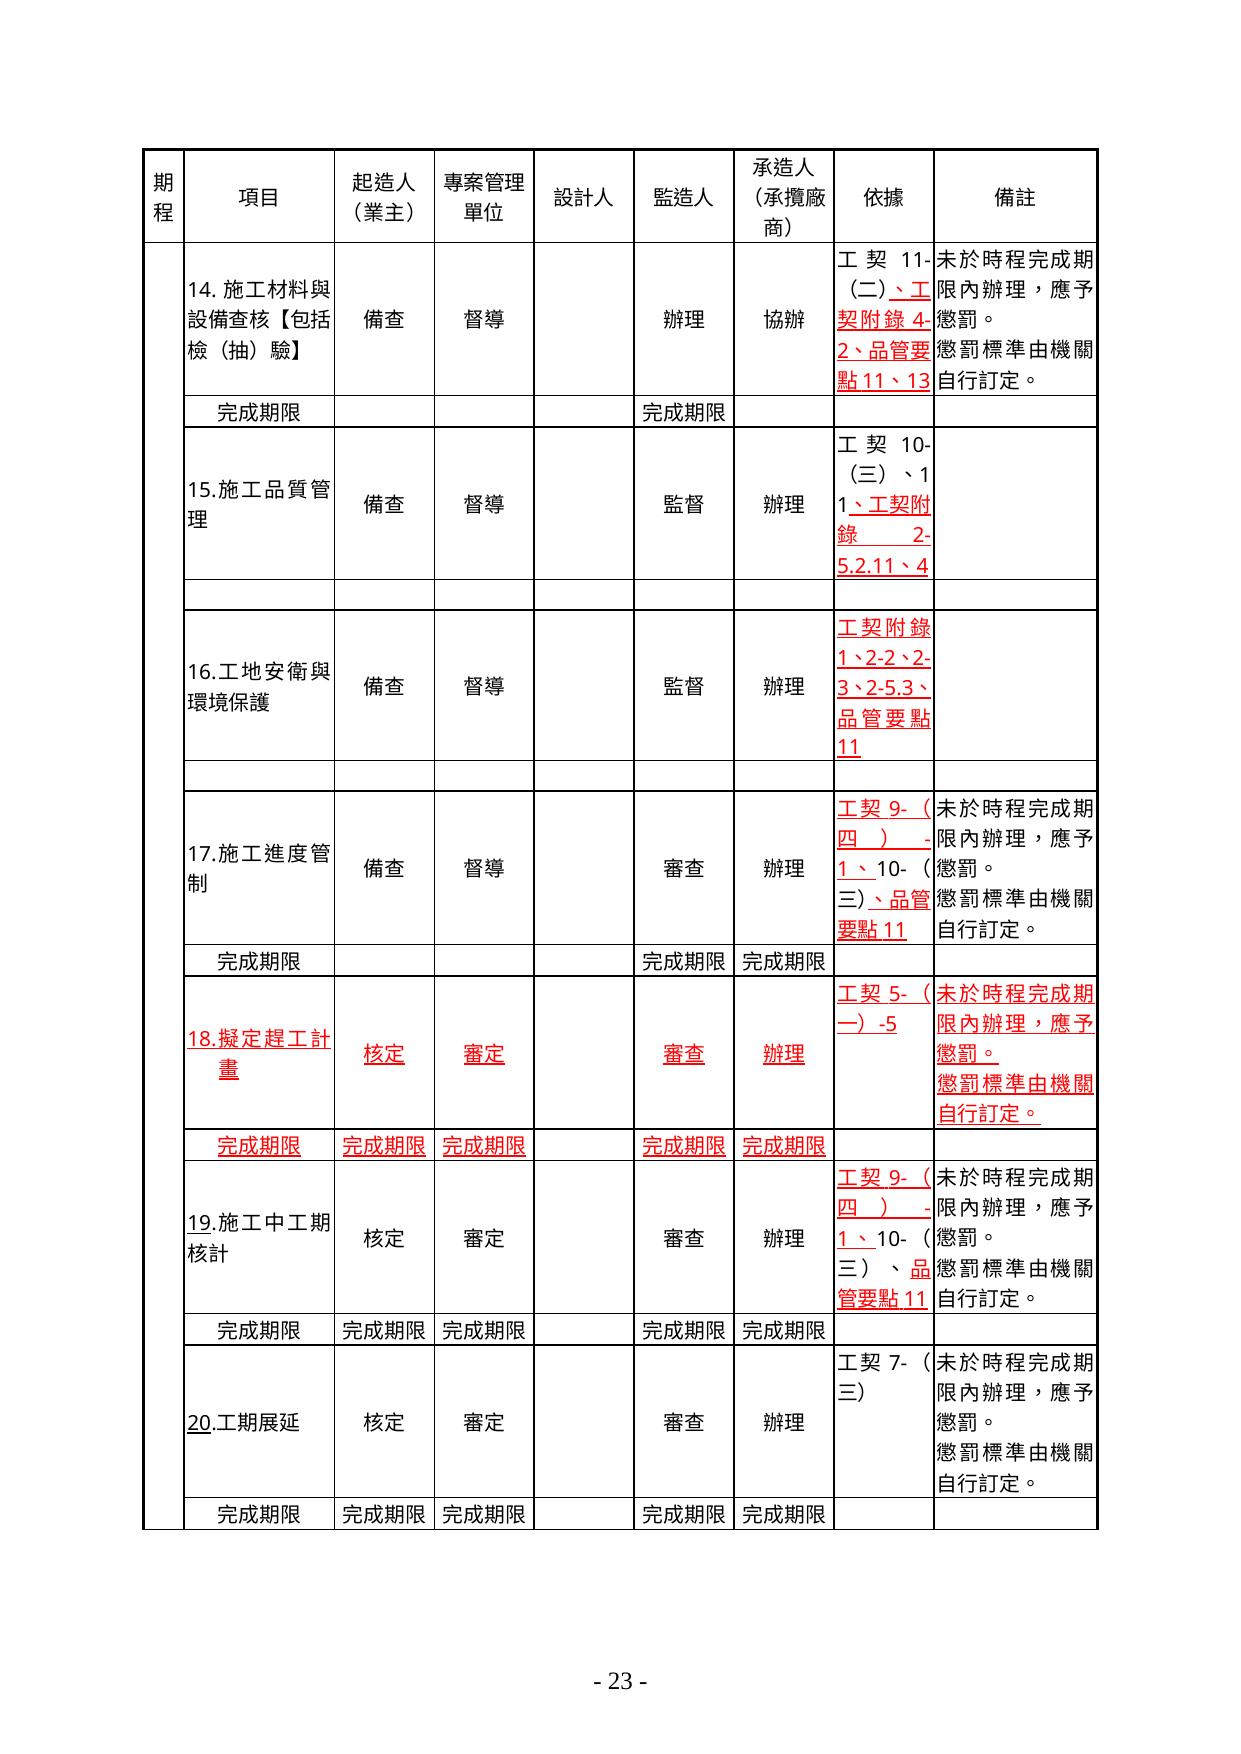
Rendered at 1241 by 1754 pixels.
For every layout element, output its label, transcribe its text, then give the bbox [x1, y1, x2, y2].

table_cell [335, 580, 434, 609]
table_cell 完成期限 [635, 1130, 733, 1159]
table_cell 審定 [435, 1161, 533, 1313]
table_cell 審查 [635, 977, 733, 1128]
table_cell [335, 396, 434, 426]
table_cell 備查 [335, 243, 434, 394]
table_cell [835, 945, 933, 975]
table_cell 完成期限 [335, 1314, 434, 1344]
table_cell 完成期限 [335, 1130, 434, 1159]
table_cell [835, 396, 933, 426]
table_cell 監督 [635, 428, 733, 579]
table_cell [535, 1314, 633, 1344]
table_cell [535, 396, 633, 426]
table_cell [635, 580, 733, 609]
table_cell 辦理 [735, 1161, 833, 1313]
table_cell 完成期限 [735, 1498, 833, 1529]
table_cell 完成期限 [435, 1130, 533, 1159]
table_cell 工契5-（一）-5 [835, 977, 933, 1128]
table_cell [835, 1498, 933, 1529]
table_cell [635, 761, 733, 790]
table_cell [835, 1314, 933, 1344]
table_cell 審定 [435, 1346, 533, 1497]
table_cell 備查 [335, 792, 434, 943]
table_cell 完成期限 [735, 1130, 833, 1159]
table_cell 審查 [635, 1346, 733, 1497]
table_header 專案管理單位 [435, 151, 533, 241]
table_cell 備查 [335, 428, 434, 579]
table_cell 15.施工品質管理 [185, 428, 334, 579]
table_cell 完成期限 [635, 1314, 733, 1344]
table_cell 完成期限 [435, 1498, 533, 1529]
table_cell 督導 [435, 611, 533, 760]
table_cell 工契7-（三） [835, 1346, 933, 1497]
table_cell [185, 580, 334, 609]
table_cell 完成期限 [735, 1314, 833, 1344]
table_cell [185, 761, 334, 790]
table_cell 工契9-（四）-1、10-（三）、品管要點11 [835, 1161, 933, 1313]
table_cell [935, 1498, 1096, 1529]
table_cell [535, 243, 633, 394]
table_header 項目 [185, 151, 334, 241]
table_header 依據 [835, 151, 933, 241]
table_cell [935, 945, 1096, 975]
table_cell 完成期限 [335, 1498, 434, 1529]
table_cell 完成期限 [435, 1314, 533, 1344]
table_cell [435, 396, 533, 426]
table_cell 未於時程完成期限內辦理，應予懲罰。 懲罰標準由機關自行訂定。 [935, 1161, 1096, 1313]
table_header 備註 [935, 151, 1096, 241]
table_cell 監督 [635, 611, 733, 760]
table_cell [535, 792, 633, 943]
table_cell [535, 428, 633, 579]
table_cell 核定 [335, 977, 434, 1128]
table_cell 辦理 [735, 977, 833, 1128]
table_cell 未於時程完成期限內辦理，應予懲罰。 懲罰標準由機關自行訂定。 [935, 243, 1096, 394]
table_cell 19.施工中工期核計 [185, 1161, 334, 1313]
table_cell 工契11-（二）、工契附錄4-2、品管要點11、13 [835, 243, 933, 394]
table_cell [535, 977, 633, 1128]
table_cell [835, 580, 933, 609]
table_cell 辦理 [735, 1346, 833, 1497]
table_cell [435, 945, 533, 975]
table_header 設計人 [535, 151, 633, 241]
table_cell 工契10-（三）、11、工契附錄2-5.2.11、4 [835, 428, 933, 579]
table_header 起造人（業主） [335, 151, 434, 241]
table_cell [435, 761, 533, 790]
table_cell [535, 611, 633, 760]
table_header 承造人（承攬廠商） [735, 151, 833, 241]
table_cell 督導 [435, 792, 533, 943]
table_cell [735, 396, 833, 426]
table_cell [535, 1161, 633, 1313]
table_cell 核定 [335, 1346, 434, 1497]
table_cell 核定 [335, 1161, 434, 1313]
table_cell 20.工期展延 [185, 1346, 334, 1497]
table_cell [935, 611, 1096, 760]
table_cell 未於時程完成期限內辦理，應予懲罰。 懲罰標準由機關自行訂定。 [935, 977, 1096, 1128]
table_cell [535, 1346, 633, 1497]
table_cell 17.施工進度管制 [185, 792, 334, 943]
table_cell 18.擬定趕工計畫 [185, 977, 334, 1128]
table_cell [335, 761, 434, 790]
table_cell 完成期限 [185, 945, 334, 975]
table_cell [935, 580, 1096, 609]
table_cell 審定 [435, 977, 533, 1128]
table_cell [935, 396, 1096, 426]
table_cell 完成期限 [635, 396, 733, 426]
table_cell 協辦 [735, 243, 833, 394]
table_cell [735, 580, 833, 609]
table_cell 完成期限 [635, 945, 733, 975]
table_cell [935, 428, 1096, 579]
table_header 期程 [145, 151, 183, 241]
table_cell [335, 945, 434, 975]
table_cell [535, 1130, 633, 1159]
table_cell 辦理 [735, 792, 833, 943]
table_cell 完成期限 [635, 1498, 733, 1529]
table_cell 未於時程完成期限內辦理，應予懲罰。 懲罰標準由機關自行訂定。 [935, 792, 1096, 943]
table_cell 督導 [435, 428, 533, 579]
table_cell 審查 [635, 792, 733, 943]
table_cell [145, 243, 183, 1529]
table_cell 督導 [435, 243, 533, 394]
table_cell 工契9-（四）-1、10-（三）、品管要點11 [835, 792, 933, 943]
table_cell [535, 945, 633, 975]
table_cell 備查 [335, 611, 434, 760]
table_cell 完成期限 [185, 1130, 334, 1159]
table_cell 未於時程完成期限內辦理，應予懲罰。 懲罰標準由機關自行訂定。 [935, 1346, 1096, 1497]
table_cell 完成期限 [185, 1314, 334, 1344]
table_cell 完成期限 [185, 1498, 334, 1529]
table_cell [535, 580, 633, 609]
table_cell 審查 [635, 1161, 733, 1313]
table_cell 辦理 [735, 611, 833, 760]
table_cell 工契附錄1、2-2、2-3、2-5.3、品管要點11 [835, 611, 933, 760]
table_cell 16.工地安衛與環境保護 [185, 611, 334, 760]
table_cell [835, 761, 933, 790]
table_cell 完成期限 [735, 945, 833, 975]
table_cell [935, 1314, 1096, 1344]
table_cell 辦理 [635, 243, 733, 394]
table_header 監造人 [635, 151, 733, 241]
table_cell [835, 1130, 933, 1159]
table_cell [535, 761, 633, 790]
table_cell [935, 1130, 1096, 1159]
table_cell 完成期限 [185, 396, 334, 426]
table_cell 14. 施工材料與設備查核【包括檢（抽）驗】 [185, 243, 334, 394]
table_cell 辦理 [735, 428, 833, 579]
table_cell [435, 580, 533, 609]
table_cell [935, 761, 1096, 790]
table_cell [735, 761, 833, 790]
table_cell [535, 1498, 633, 1529]
